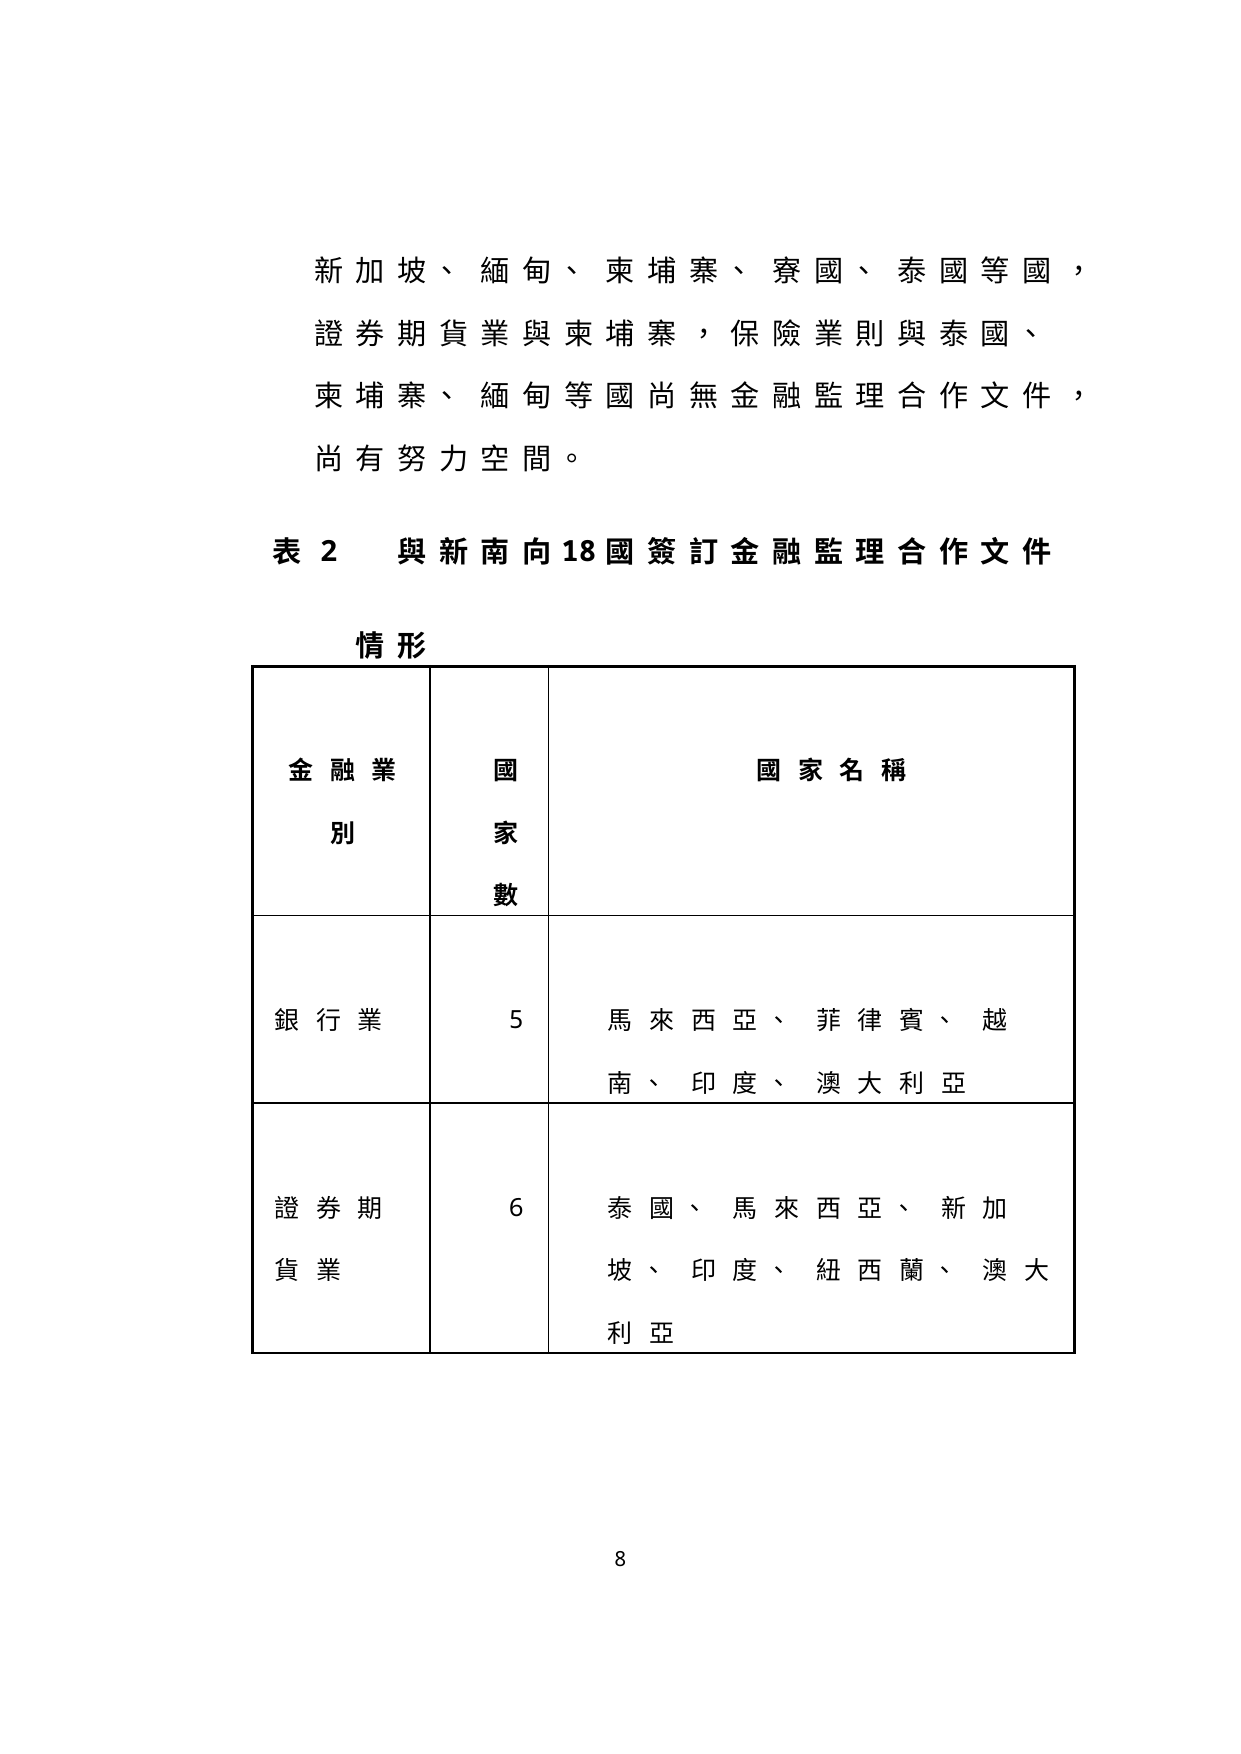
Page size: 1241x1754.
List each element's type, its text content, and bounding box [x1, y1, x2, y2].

table_cell 證券期貨業 [254, 1104, 429, 1352]
table_cell 泰國、馬來西亞、新加坡、印度、紐西蘭、澳大利亞 [549, 1104, 1073, 1352]
table_header 金融業別 [254, 668, 429, 915]
table_cell 銀行業 [254, 916, 429, 1102]
table_cell 馬來西亞、菲律賓、越南、印度、澳大利亞 [549, 916, 1073, 1102]
text 為促進雙邊金融資訊交流、監理合作或策略合作，金管會、所屬及其周邊單位向來積極與各國官方或非官方金融監理機關簽訂金融監理合作文件，冀以分享監理資訊、實地檢查、員工教育訓練或合作推動業務等。據金管會提供資料，截至109年7月底止，與當前政府積極合作交流之新南向18國簽訂金融監理合作文件情形為：銀行業計5個國家、證券期貨業計6個國家、保險業計3個國家、金融業（涵蓋銀行、證券期貨及保險）計3個國家、證券期貨周邊單位計7個國家及保險周邊單位計4個國家（詳表2）；對照前項我國金融業於該等國家設置據點情形，銀行業與新加坡、緬甸、柬埔寨、寮國、泰國等國，證券期貨業與柬埔寨，保險業則與泰國、柬埔寨、緬甸等國尚無金融監理合作文件，尚有努力空間。 [271, 227, 1058, 477]
table_cell 6 [431, 1104, 548, 1352]
table_header 國家名稱 [549, 668, 1073, 915]
table_cell 5 [431, 916, 548, 1102]
table_header 國家數 [431, 668, 548, 915]
text 表2 與新南向18國簽訂金融監理合作文件情形 [234, 477, 1058, 665]
